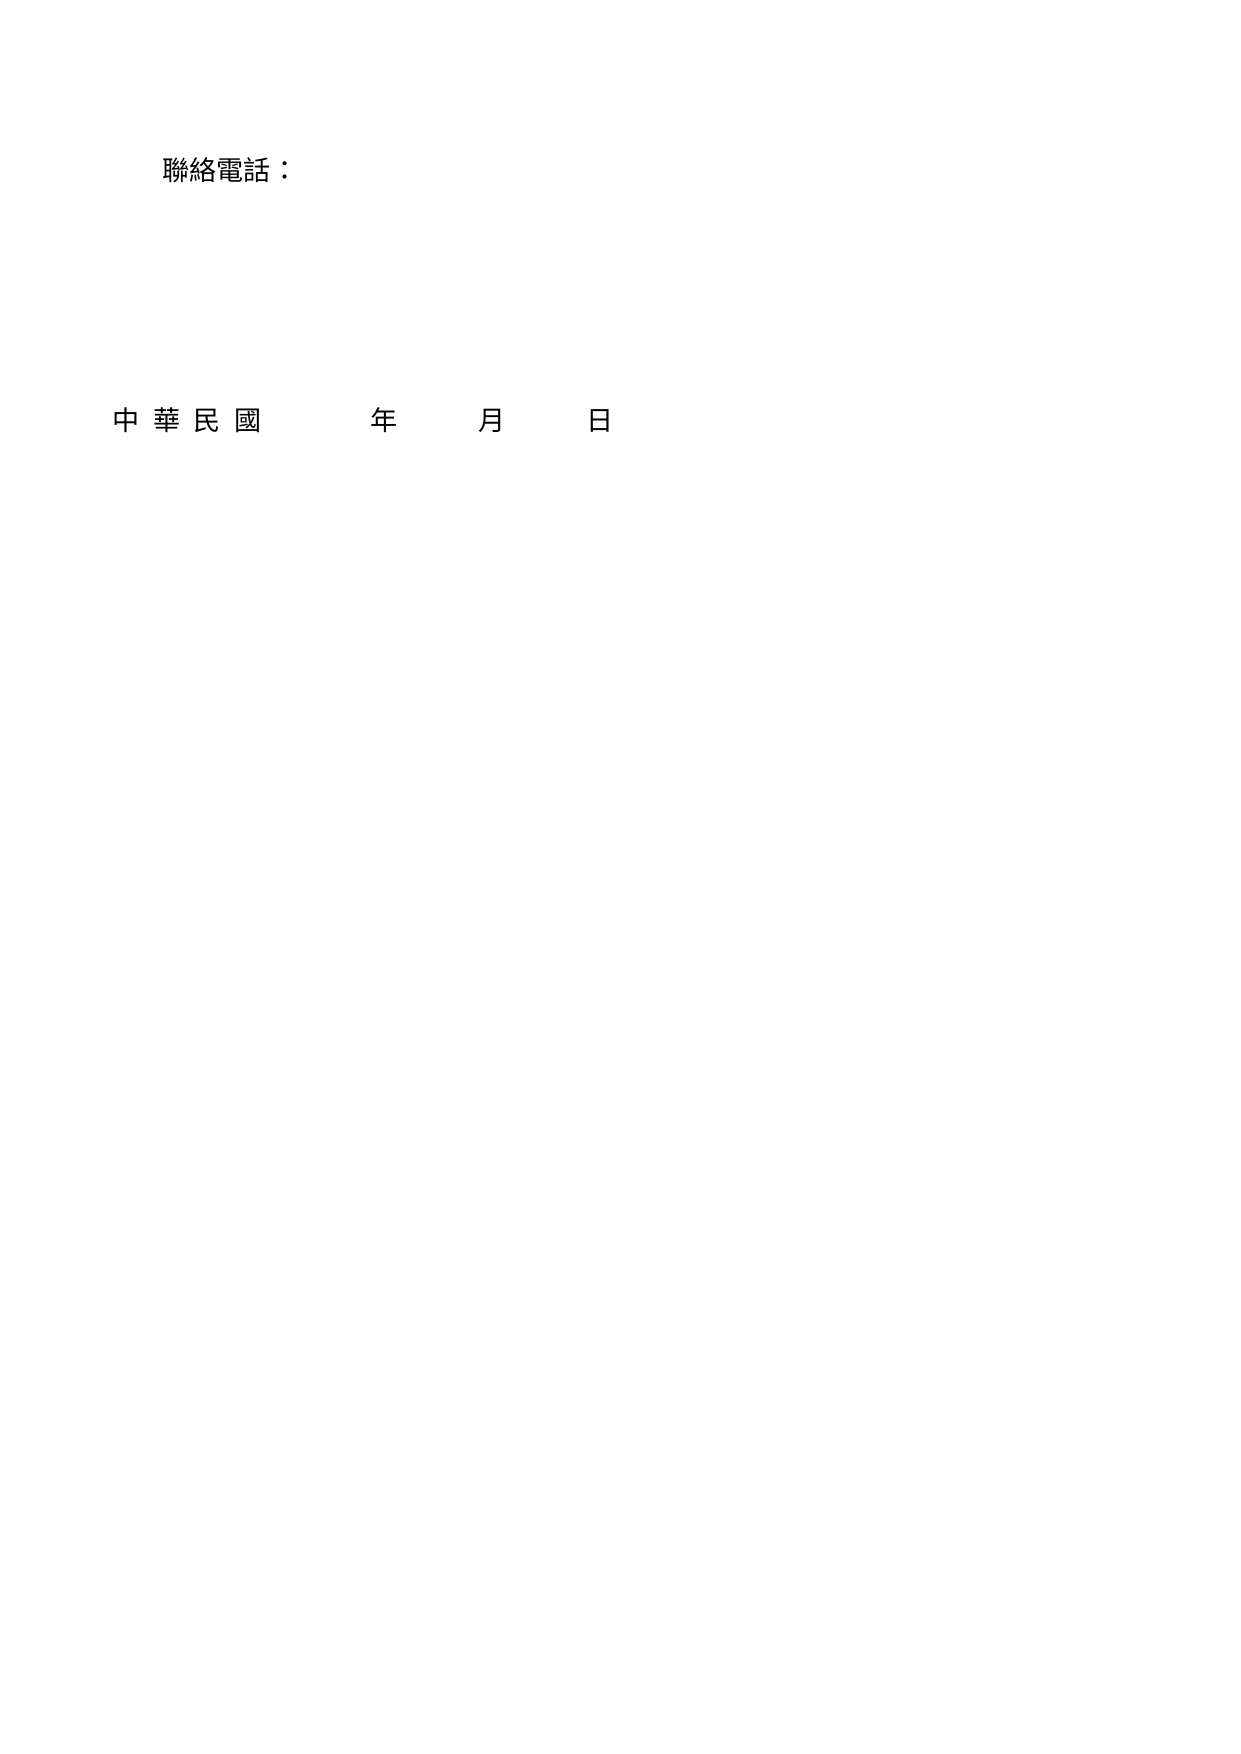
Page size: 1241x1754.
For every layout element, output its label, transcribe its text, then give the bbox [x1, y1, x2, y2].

text 中 華 民 國 年 月 日 [112, 377, 1031, 439]
text 聯絡電話： [162, 127, 1031, 189]
